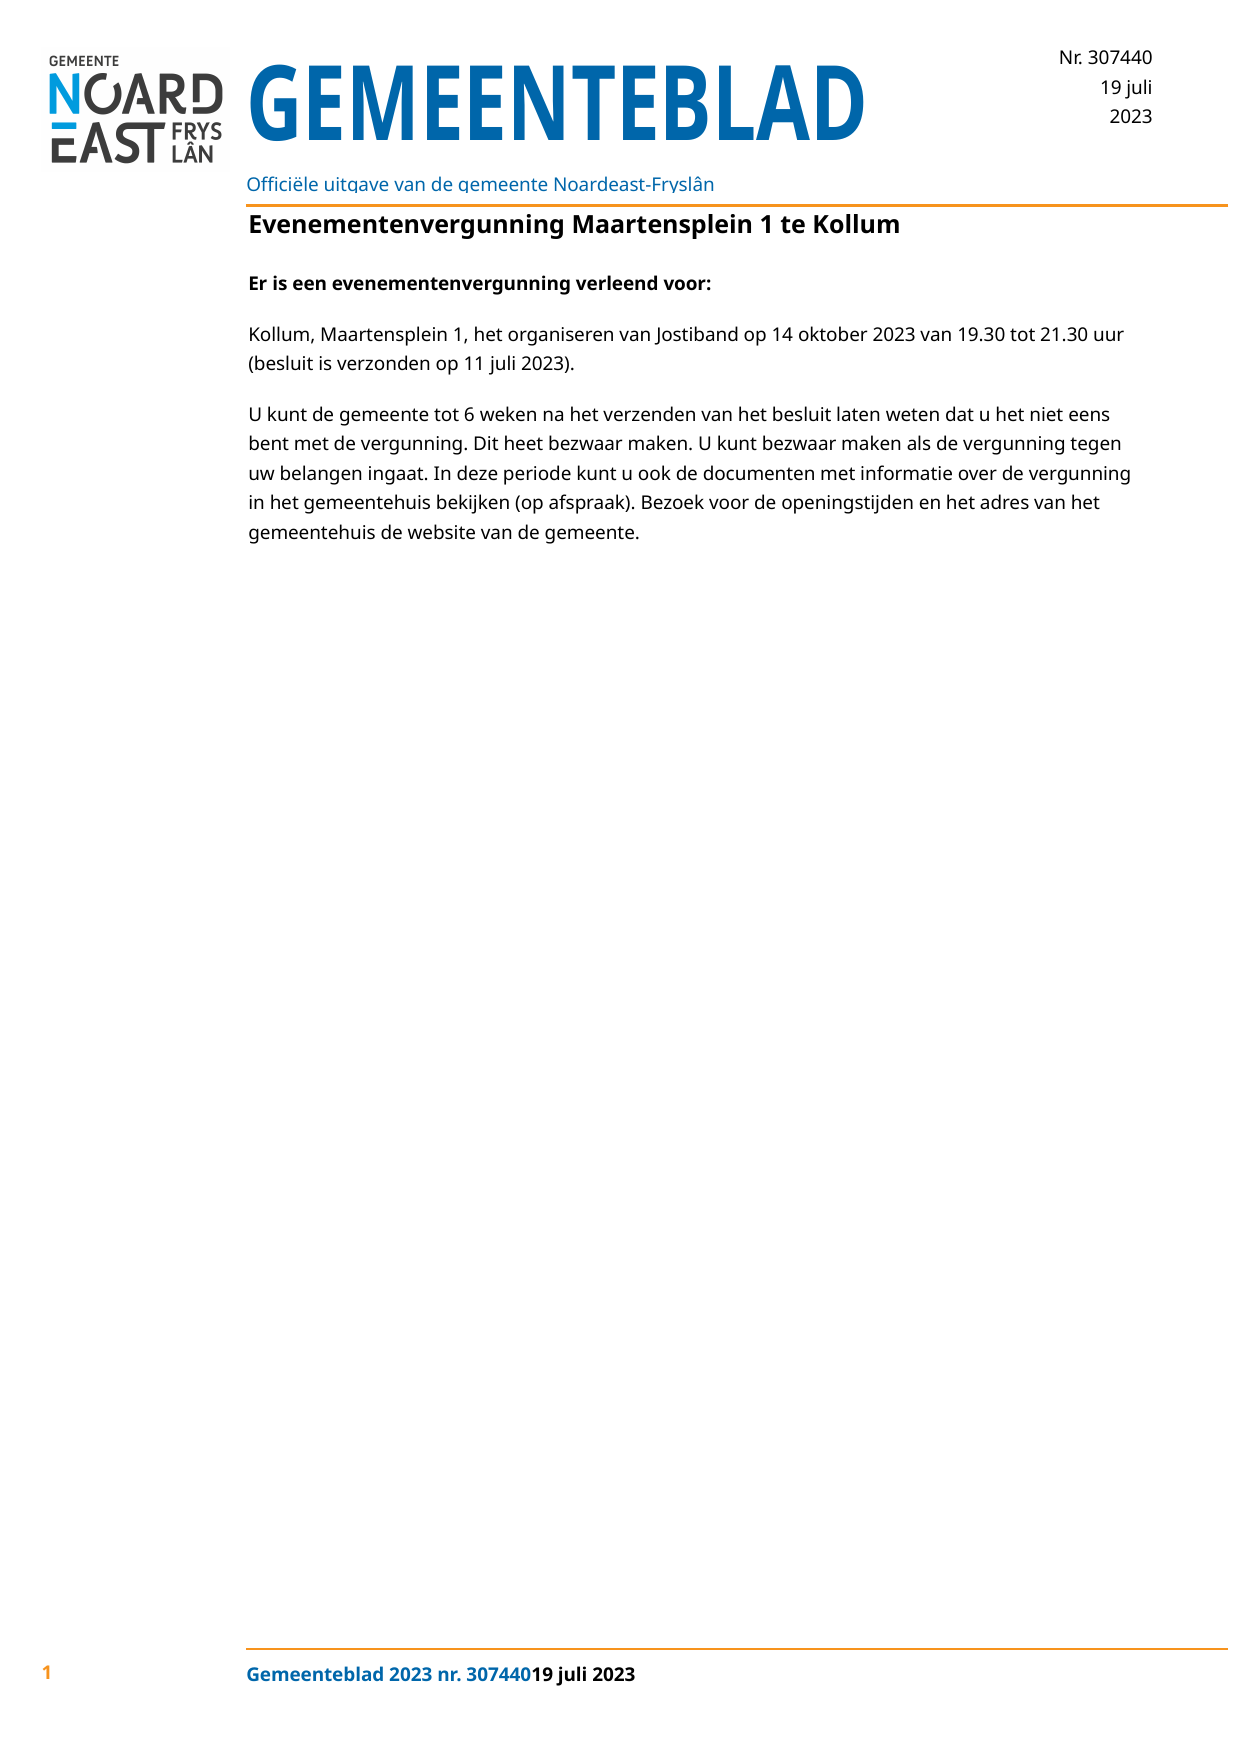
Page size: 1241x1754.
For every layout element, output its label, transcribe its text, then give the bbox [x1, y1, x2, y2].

text Er is een evenementenvergunning verleend voor: [248, 270, 1152, 296]
text U kunt de gemeente tot 6 weken na het verzenden van het besluit laten weten dat u het niet eens bent met de vergunning. Dit heet bezwaar maken. U kunt bezwaar maken als de vergunning tegen uw belangen ingaat. In deze periode kunt u ook de documenten met informatie over de vergunning in het gemeentehuis bekijken (op afspraak). Bezoek voor de openingstijden en het adres van het gemeentehuis de website van de gemeente. [248, 401, 1152, 545]
text Kollum, Maartensplein 1, het organiseren van Jostiband op 14 oktober 2023 van 19.30 tot 21.30 uur (besluit is verzonden op 11 juli 2023). [248, 321, 1152, 376]
picture [41, 47, 231, 172]
text Evenementenvergunning Maartensplein 1 te Kollum [248, 207, 1152, 241]
